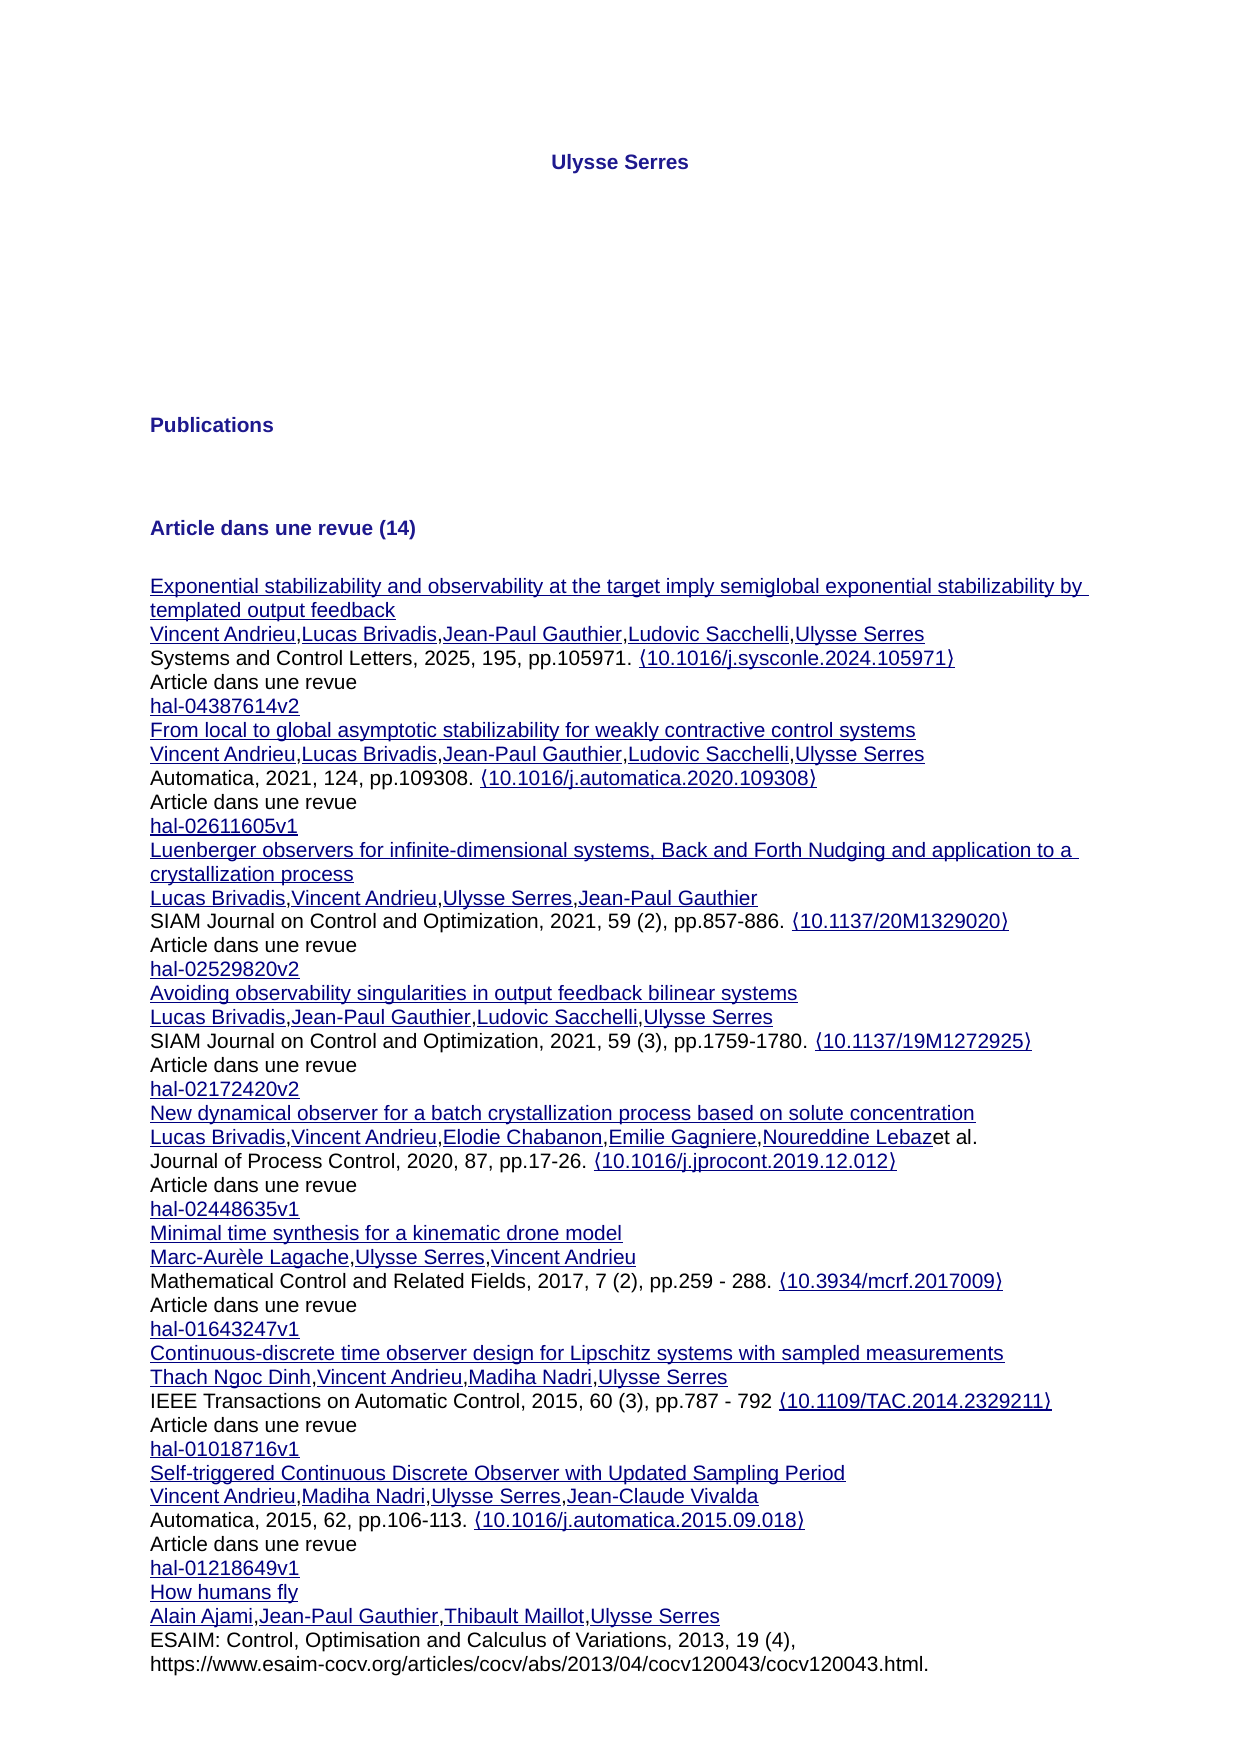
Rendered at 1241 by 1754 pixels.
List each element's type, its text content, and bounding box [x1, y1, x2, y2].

table_cell Avoiding observability singularities in output feedback bilinear systems Lucas Brivadis,Jean-Paul Gauthier,Ludovic Sacchelli,Ulysse Serres SIAM Journal on Control and Optimization, 2021, 59 (3), pp.1759-1780. ⟨10.1137/19M1272925⟩ Article dans une revue hal-02172420v2 [150, 981, 1090, 1101]
table_cell Minimal time synthesis for a kinematic drone model Marc-Aurèle Lagache,Ulysse Serres,Vincent Andrieu Mathematical Control and Related Fields, 2017, 7 (2), pp.259 - 288. ⟨10.3934/mcrf.2017009⟩ Article dans une revue hal-01643247v1 [150, 1221, 1090, 1341]
subtitle Publications [150, 412, 1090, 436]
table_cell How humans fly Alain Ajami,Jean-Paul Gauthier,Thibault Maillot,Ulysse Serres ESAIM: Control, Optimisation and Calculus of Variations, 2013, 19 (4), https://www.esaim-cocv.org/articles/cocv/abs/2013/04/cocv120043/cocv120043.html. [150, 1580, 1090, 1676]
table_cell New dynamical observer for a batch crystallization process based on solute concentration Lucas Brivadis,Vincent Andrieu,Elodie Chabanon,Emilie Gagniere,Noureddine Lebazet al. Journal of Process Control, 2020, 87, pp.17-26. ⟨10.1016/j.jprocont.2019.12.012⟩ Article dans une revue hal-02448635v1 [150, 1101, 1090, 1221]
table_cell From local to global asymptotic stabilizability for weakly contractive control systems Vincent Andrieu,Lucas Brivadis,Jean-Paul Gauthier,Ludovic Sacchelli,Ulysse Serres Automatica, 2021, 124, pp.109308. ⟨10.1016/j.automatica.2020.109308⟩ Article dans une revue hal-02611605v1 [150, 718, 1090, 837]
table_cell Continuous-discrete time observer design for Lipschitz systems with sampled measurements Thach Ngoc Dinh,Vincent Andrieu,Madiha Nadri,Ulysse Serres IEEE Transactions on Automatic Control, 2015, 60 (3), pp.787 - 792 ⟨10.1109/TAC.2014.2329211⟩ Article dans une revue hal-01018716v1 [150, 1341, 1090, 1460]
table_cell Self-triggered Continuous Discrete Observer with Updated Sampling Period Vincent Andrieu,Madiha Nadri,Ulysse Serres,Jean-Claude Vivalda Automatica, 2015, 62, pp.106-113. ⟨10.1016/j.automatica.2015.09.018⟩ Article dans une revue hal-01218649v1 [150, 1460, 1090, 1580]
subtitle Article dans une revue (14) [150, 516, 1090, 539]
subtitle Ulysse Serres [150, 150, 1090, 174]
table_cell Luenberger observers for infinite-dimensional systems, Back and Forth Nudging and application to a crystallization process Lucas Brivadis,Vincent Andrieu,Ulysse Serres,Jean-Paul Gauthier SIAM Journal on Control and Optimization, 2021, 59 (2), pp.857-886. ⟨10.1137/20M1329020⟩ Article dans une revue hal-02529820v2 [150, 838, 1090, 981]
table_header Exponential stabilizability and observability at the target imply semiglobal exponential stabilizability by templated output feedback Vincent Andrieu,Lucas Brivadis,Jean-Paul Gauthier,Ludovic Sacchelli,Ulysse Serres Systems and Control Letters, 2025, 195, pp.105971. ⟨10.1016/j.sysconle.2024.105971⟩ Article dans une revue hal-04387614v2 [150, 574, 1090, 718]
